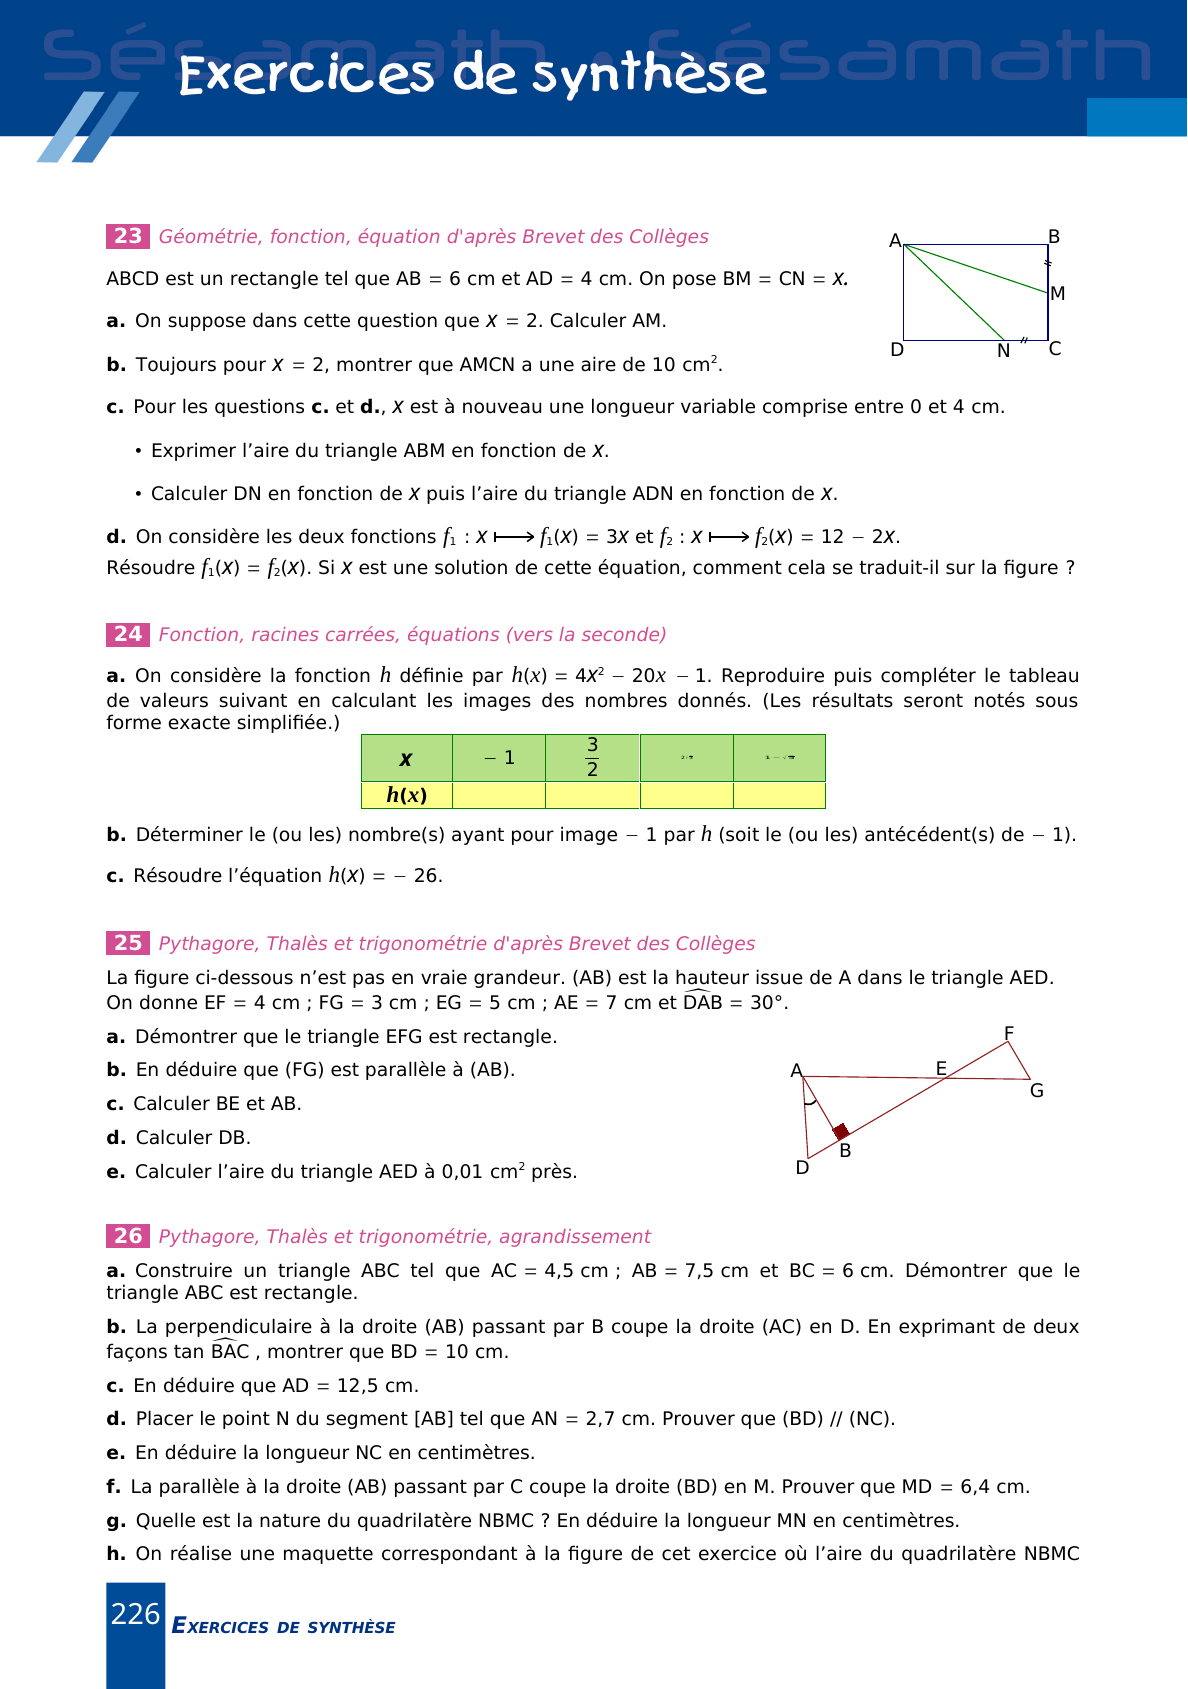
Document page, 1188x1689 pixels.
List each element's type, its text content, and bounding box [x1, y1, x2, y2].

list La parallèle à la droite (AB) passant par C coupe la droite (BD) en M. Prouver que MD = 6,4 cm. [106, 1476, 1081, 1498]
list [1020, 1059, 1081, 1081]
list Calculer DB. [106, 1127, 806, 1149]
list Toujours pour x = 2, montrer que AMCN a une aire de 10 cm2. [106, 346, 1081, 378]
table_header [734, 735, 825, 781]
table_header [546, 735, 639, 781]
list Calculer l’aire du triangle AED à 0,01 cm2 près. [106, 1161, 1081, 1182]
list [886, 1093, 1081, 1115]
list Pythagore, Thalès et trigonométrie d'après Brevet des Collèges [150, 931, 1081, 955]
table_header x [362, 735, 452, 781]
list On réalise une maquette correspondant à la figure de cet exercice où l’aire du quadrilatère NBMC [106, 1543, 1081, 1565]
list Pour les questions c. et d., x est à nouveau une longueur variable comprise entre 0 et 4 cm. [106, 389, 1081, 421]
list [923, 260, 1039, 292]
table_cell [453, 783, 545, 808]
list On suppose dans cette question que x = 2. Calculer AM. [106, 303, 903, 335]
table_header − 1 [453, 735, 545, 781]
list Exprimer l’aire du triangle ABM en fonction de x. [135, 432, 1081, 464]
list [828, 1127, 1081, 1149]
list La figure ci-dessous n’est pas en vraie grandeur. (AB) est la hauteur issue de A dans le triangle AED. On donne EF = 4 cm ; FG = 3 cm ; EG = 5 cm ; AE = 7 cm et= 30°. [106, 967, 1081, 1014]
list La perpendiculaire à la droite (AB) passant par B coupe la droite (AC) en D. En exprimant de deux façons tan, montrer que BD = 10 cm. [106, 1316, 1081, 1363]
list ABCD est un rectangle tel que AB = 6 cm et AD = 4 cm. On pose BM = CN = x. [106, 260, 903, 292]
list Démontrer que le triangle EFG est rectangle. [106, 1026, 1081, 1047]
list [951, 1059, 1028, 1078]
list Pythagore, Thalès et trigonométrie, agrandissement [150, 1224, 1081, 1248]
list Construire un triangle ABC tel que AC = 4,5 cm ; AB = 7,5 cm et BC = 6 cm. Démontrer que le triangle ABC est rectangle. [106, 1260, 1081, 1304]
list En déduire la longueur NC en centimètres. [106, 1442, 1081, 1464]
list On considère les deux fonctions f1 : x f1(x) = 3x et f2 : x f2(x) = 12 − 2x. Résoudre f1(x) = f2(x). Si x est une solution de cette équation, comment cela se traduit-il sur la figure ? [106, 518, 1081, 581]
table_cell [641, 783, 733, 808]
list Fonction, racines carrées, équations (vers la seconde) [106, 622, 1081, 647]
table_cell [734, 783, 825, 808]
list En déduire que (FG) est parallèle à (AB). [106, 1059, 975, 1081]
list [814, 1093, 917, 1115]
list Résoudre l’équation h(x) = − 26. [106, 858, 1081, 889]
list [968, 303, 1047, 335]
list En déduire que AD = 12,5 cm. [106, 1374, 1081, 1396]
list Placer le point N du segment [AB] tel que AN = 2,7 cm. Prouver que (BD) // (NC). [106, 1408, 1081, 1430]
list Déterminer le (ou les) nombre(s) ayant pour image − 1 par h (soit le (ou les) antécédent(s) de − 1). [106, 821, 1081, 846]
list [956, 260, 1047, 291]
list Quelle est la nature du quadrilatère NBMC ? En déduire la longueur MN en centimètres. [106, 1509, 1081, 1531]
list [904, 303, 996, 335]
list [904, 260, 951, 292]
table_cell h(x) [362, 783, 452, 808]
picture [0, 0, 1187, 163]
list Calculer DN en fonction de x puis l’aire du triangle ADN en fonction de x. [135, 476, 1081, 507]
table_header [641, 735, 733, 781]
table_cell [546, 783, 639, 808]
list [807, 1127, 838, 1149]
list Géométrie, fonction, équation d'après Brevet des Collèges [150, 224, 1081, 249]
list On considère la fonction h définie par h(x) = 4x2 − 20x − 1. Reproduire puis compléter le tableau de valeurs suivant en calculant les images des nombres donnés. (Les résultats seront notés sous forme exacte simplifiée.) [106, 658, 1081, 734]
list Calculer BE et AB. [106, 1093, 804, 1115]
